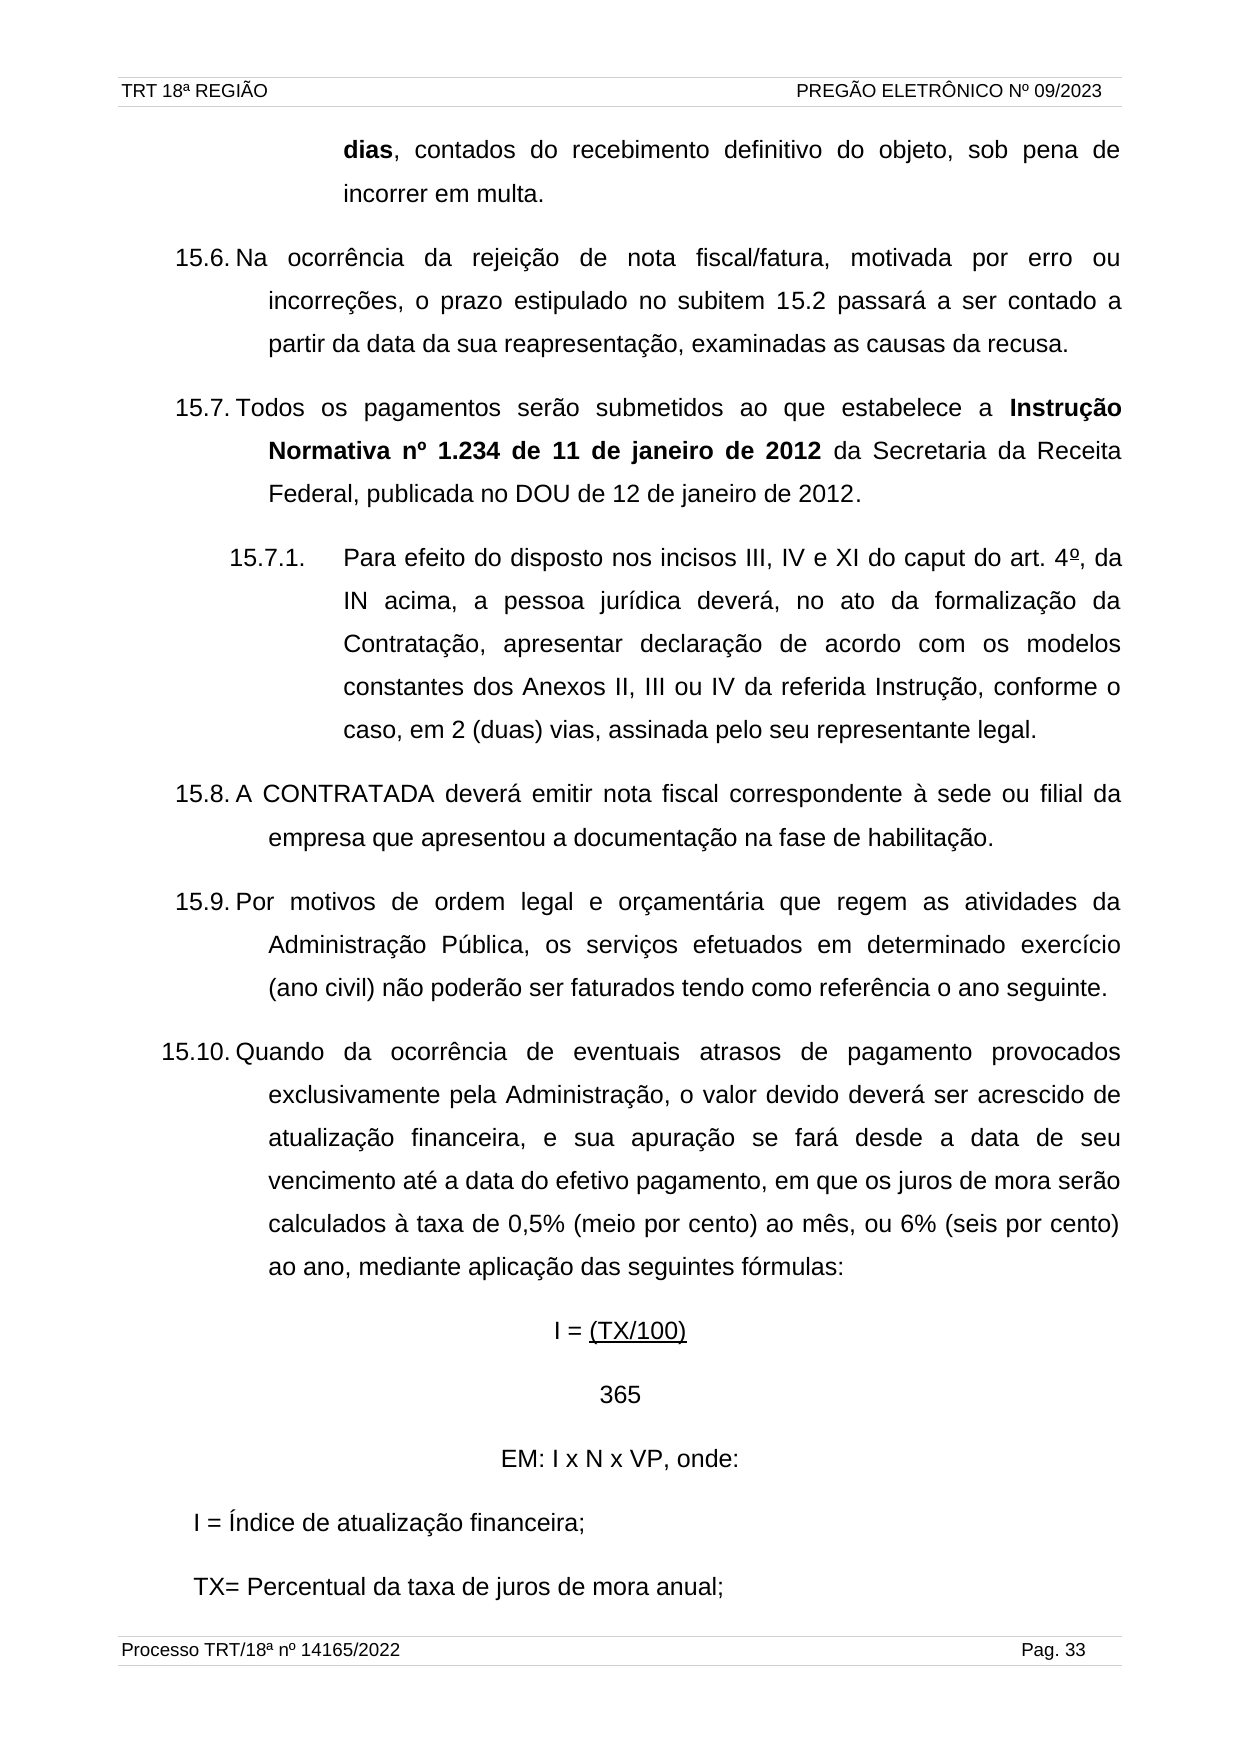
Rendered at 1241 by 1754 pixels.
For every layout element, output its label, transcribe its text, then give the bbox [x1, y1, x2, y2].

list Todos os pagamentos serão submetidos ao que estabelece a Instrução Normativa nº 1.234 de 11 de janeiro de 2012 da Secretaria da Receita Federal, publicada no DOU de 12 de janeiro de 2012. [231, 393, 1122, 508]
list Para efeito do disposto nos incisos III, IV e XI do caput do art. 4º, da IN acima, a pessoa jurídica deverá, no ato da formalização da Contratação, apresentar declaração de acordo com os modelos constantes dos Anexos II, III ou IV da referida Instrução, conforme o caso, em 2 (duas) vias, assinada pelo seu representante legal. [306, 543, 1122, 744]
list A CONTRATADA deverá emitir nota fiscal correspondente à sede ou filial da empresa que apresentou a documentação na fase de habilitação. [231, 779, 1122, 851]
list Quando da ocorrência de eventuais atrasos de pagamento provocados exclusivamente pela Administração, o valor devido deverá ser acrescido de atualização financeira, e sua apuração se fará desde a data de seu vencimento até a data do efetivo pagamento, em que os juros de mora serão calculados à taxa de 0,5% (meio por cento) ao mês, ou 6% (seis por cento) ao ano, mediante aplicação das seguintes fórmulas: [231, 1037, 1122, 1281]
list dias, contados do recebimento definitivo do objeto, sob pena de incorrer em multa. [306, 136, 1122, 207]
text I = (TX/100) [118, 1316, 1122, 1345]
text 365 [118, 1380, 1122, 1409]
list Na ocorrência da rejeição de nota fiscal/fatura, motivada por erro ou incorreções, o prazo estipulado no subitem 15.2 passará a ser contado a partir da data da sua reapresentação, examinadas as causas da recusa. [231, 243, 1122, 358]
text TX= Percentual da taxa de juros de mora anual; [193, 1572, 1122, 1601]
text EM: I x N x VP, onde: [118, 1444, 1122, 1473]
text I = Índice de atualização financeira; [193, 1508, 1122, 1537]
list Por motivos de ordem legal e orçamentária que regem as atividades da Administração Pública, os serviços efetuados em determinado exercício (ano civil) não poderão ser faturados tendo como referência o ano seguinte. [231, 887, 1122, 1002]
